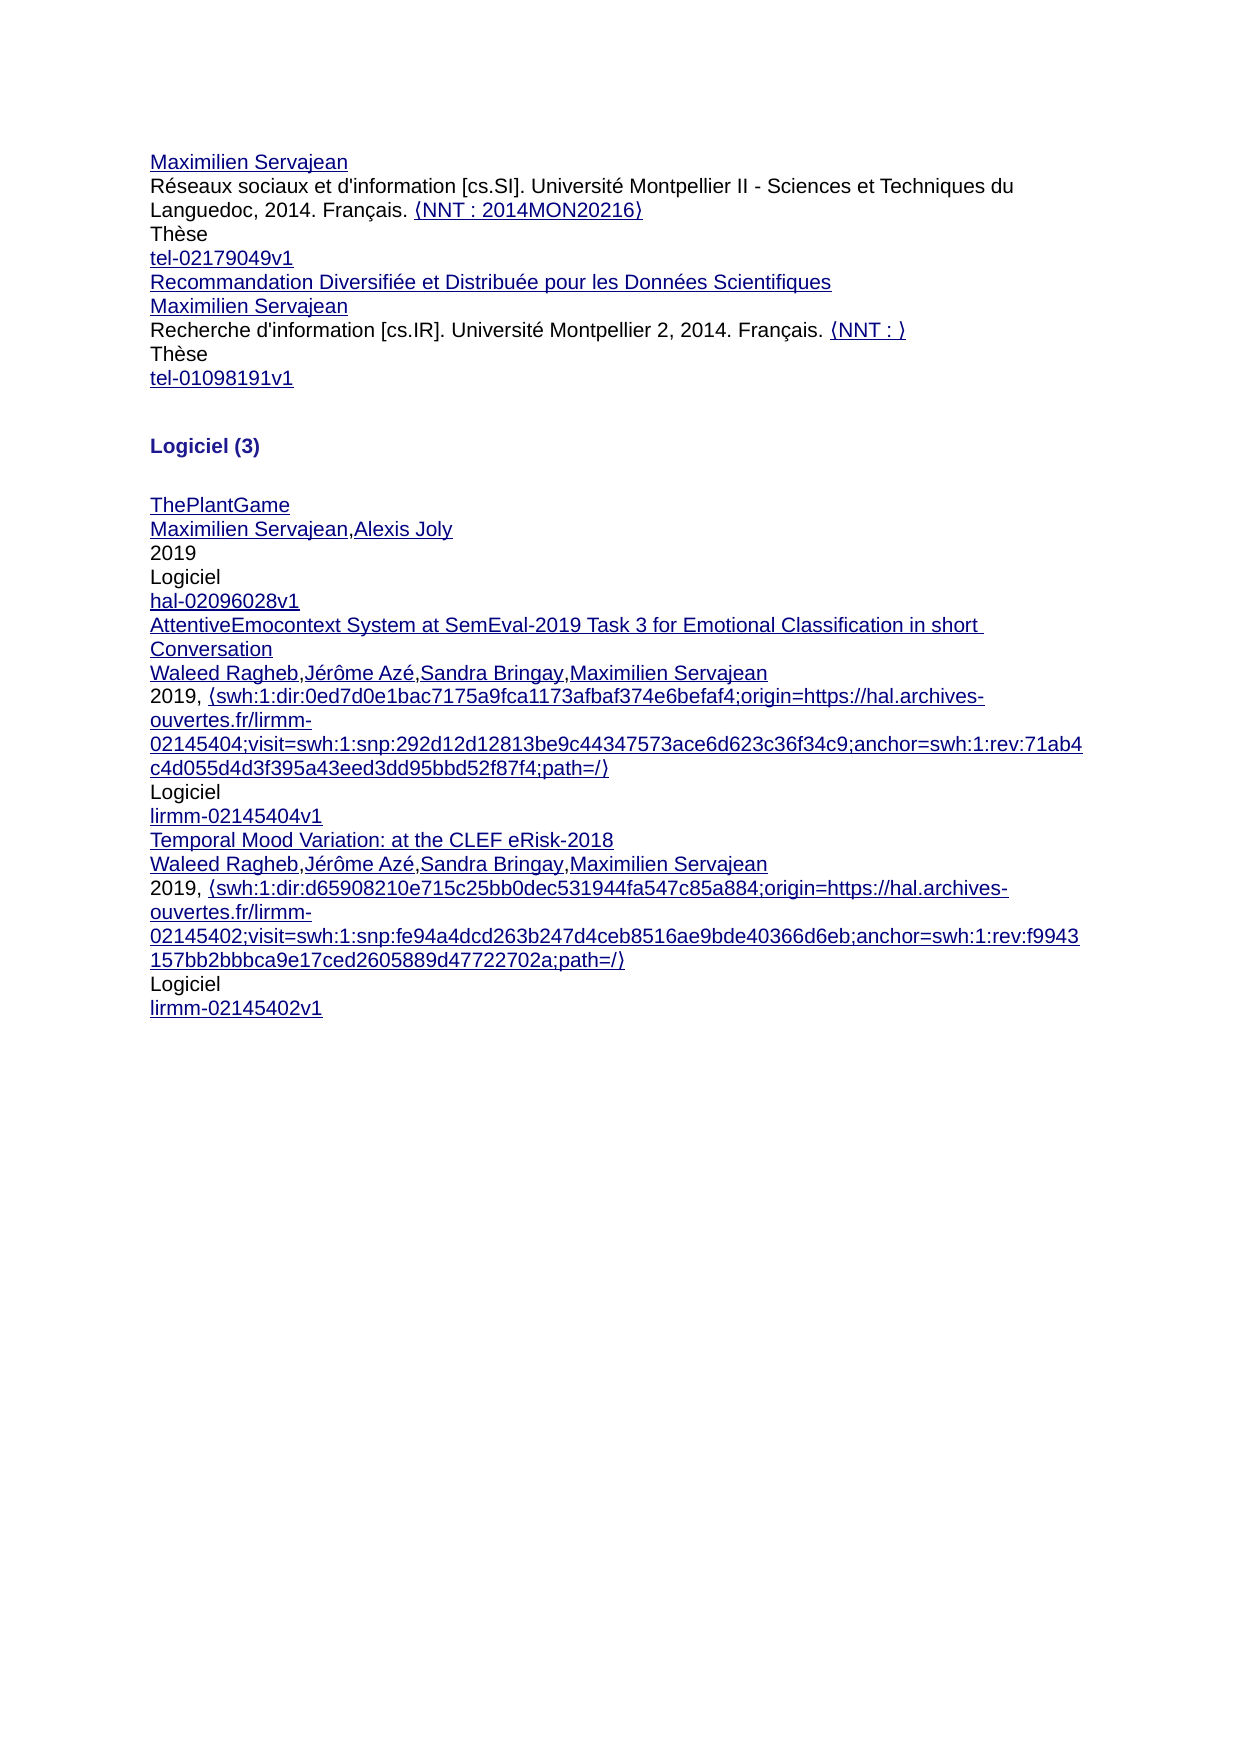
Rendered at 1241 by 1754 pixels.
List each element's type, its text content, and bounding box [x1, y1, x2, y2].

table_cell AttentiveEmocontext System at SemEval-2019 Task 3 for Emotional Classification in short Conversation Waleed Ragheb,Jérôme Azé,Sandra Bringay,Maximilien Servajean 2019, ⟨swh:1:dir:0ed7d0e1bac7175a9fca1173afbaf374e6befaf4;origin=https://hal.archives-ouvertes.fr/lirmm-02145404;visit=swh:1:snp:292d12d12813be9c44347573ace6d623c36f34c9;anchor=swh:1:rev:71ab4c4d055d4d3f395a43eed3dd95bbd52f87f4;path=/⟩ Logiciel lirmm-02145404v1 [150, 613, 1090, 828]
table_header ThePlantGame Maximilien Servajean,Alexis Joly 2019 Logiciel hal-02096028v1 [150, 493, 1090, 612]
table_header Maximilien Servajean Réseaux sociaux et d'information [cs.SI]. Université Montpellier II - Sciences et Techniques du Languedoc, 2014. Français. ⟨NNT : 2014MON20216⟩ Thèse tel-02179049v1 [150, 150, 1090, 270]
subtitle Logiciel (3) [150, 434, 1090, 458]
table_cell Recommandation Diversifiée et Distribuée pour les Données Scientifiques Maximilien Servajean Recherche d'information [cs.IR]. Université Montpellier 2, 2014. Français. ⟨NNT : ⟩ Thèse tel-01098191v1 [150, 270, 1090, 389]
table_cell Temporal Mood Variation: at the CLEF eRisk-2018 Waleed Ragheb,Jérôme Azé,Sandra Bringay,Maximilien Servajean 2019, ⟨swh:1:dir:d65908210e715c25bb0dec531944fa547c85a884;origin=https://hal.archives-ouvertes.fr/lirmm-02145402;visit=swh:1:snp:fe94a4dcd263b247d4ceb8516ae9bde40366d6eb;anchor=swh:1:rev:f9943157bb2bbbca9e17ced2605889d47722702a;path=/⟩ Logiciel lirmm-02145402v1 [150, 828, 1090, 1020]
